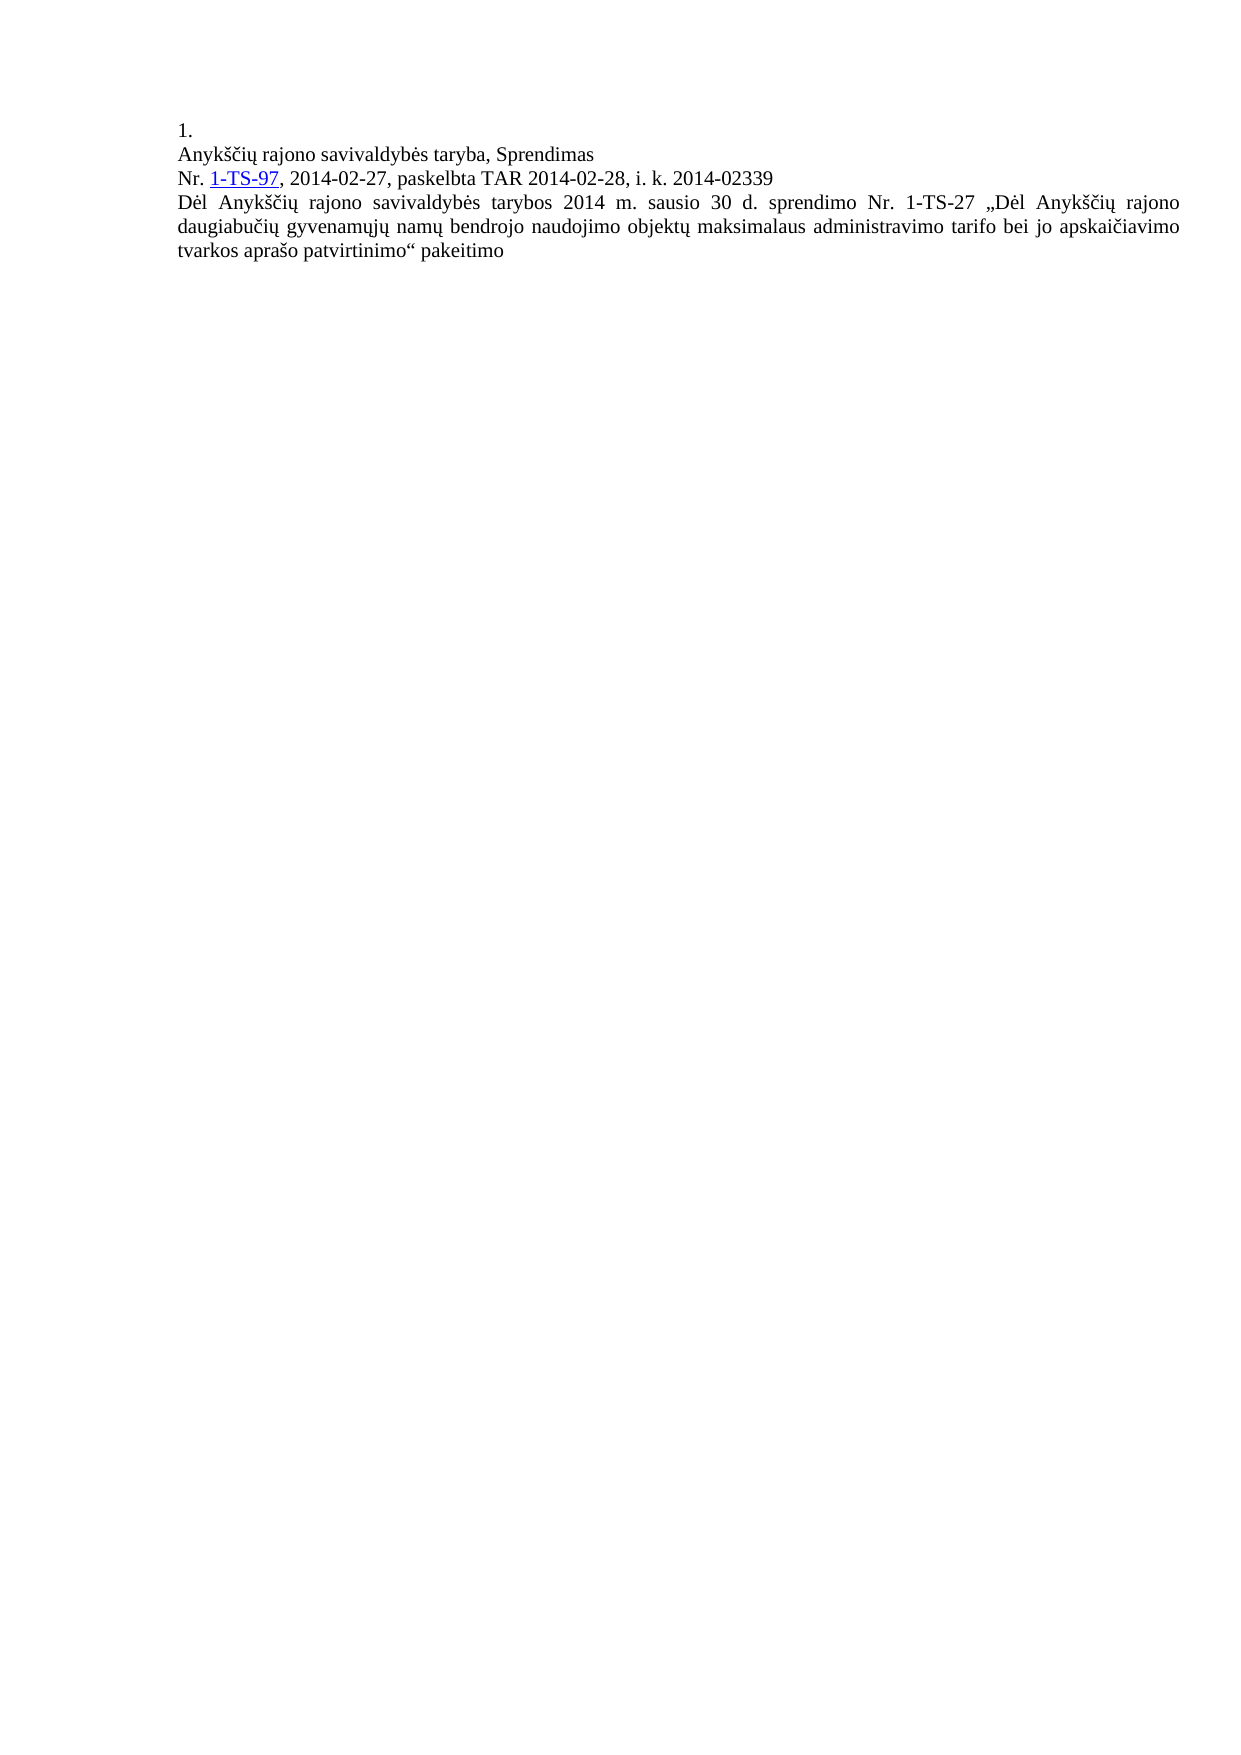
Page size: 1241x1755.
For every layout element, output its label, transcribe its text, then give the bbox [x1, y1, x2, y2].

text Anykščių rajono savivaldybės taryba, Sprendimas [177, 142, 1181, 166]
text Nr. 1-TS-97, 2014-02-27, paskelbta TAR 2014-02-28, i. k. 2014-02339 [177, 166, 1181, 190]
text Dėl Anykščių rajono savivaldybės tarybos 2014 m. sausio 30 d. sprendimo Nr. 1-TS-27 „Dėl Anykščių rajono daugiabučių gyvenamųjų namų bendrojo naudojimo objektų maksimalaus administravimo tarifo bei jo apskaičiavimo tvarkos aprašo patvirtinimo“ pakeitimo [177, 190, 1181, 262]
text 1. [177, 118, 1181, 142]
